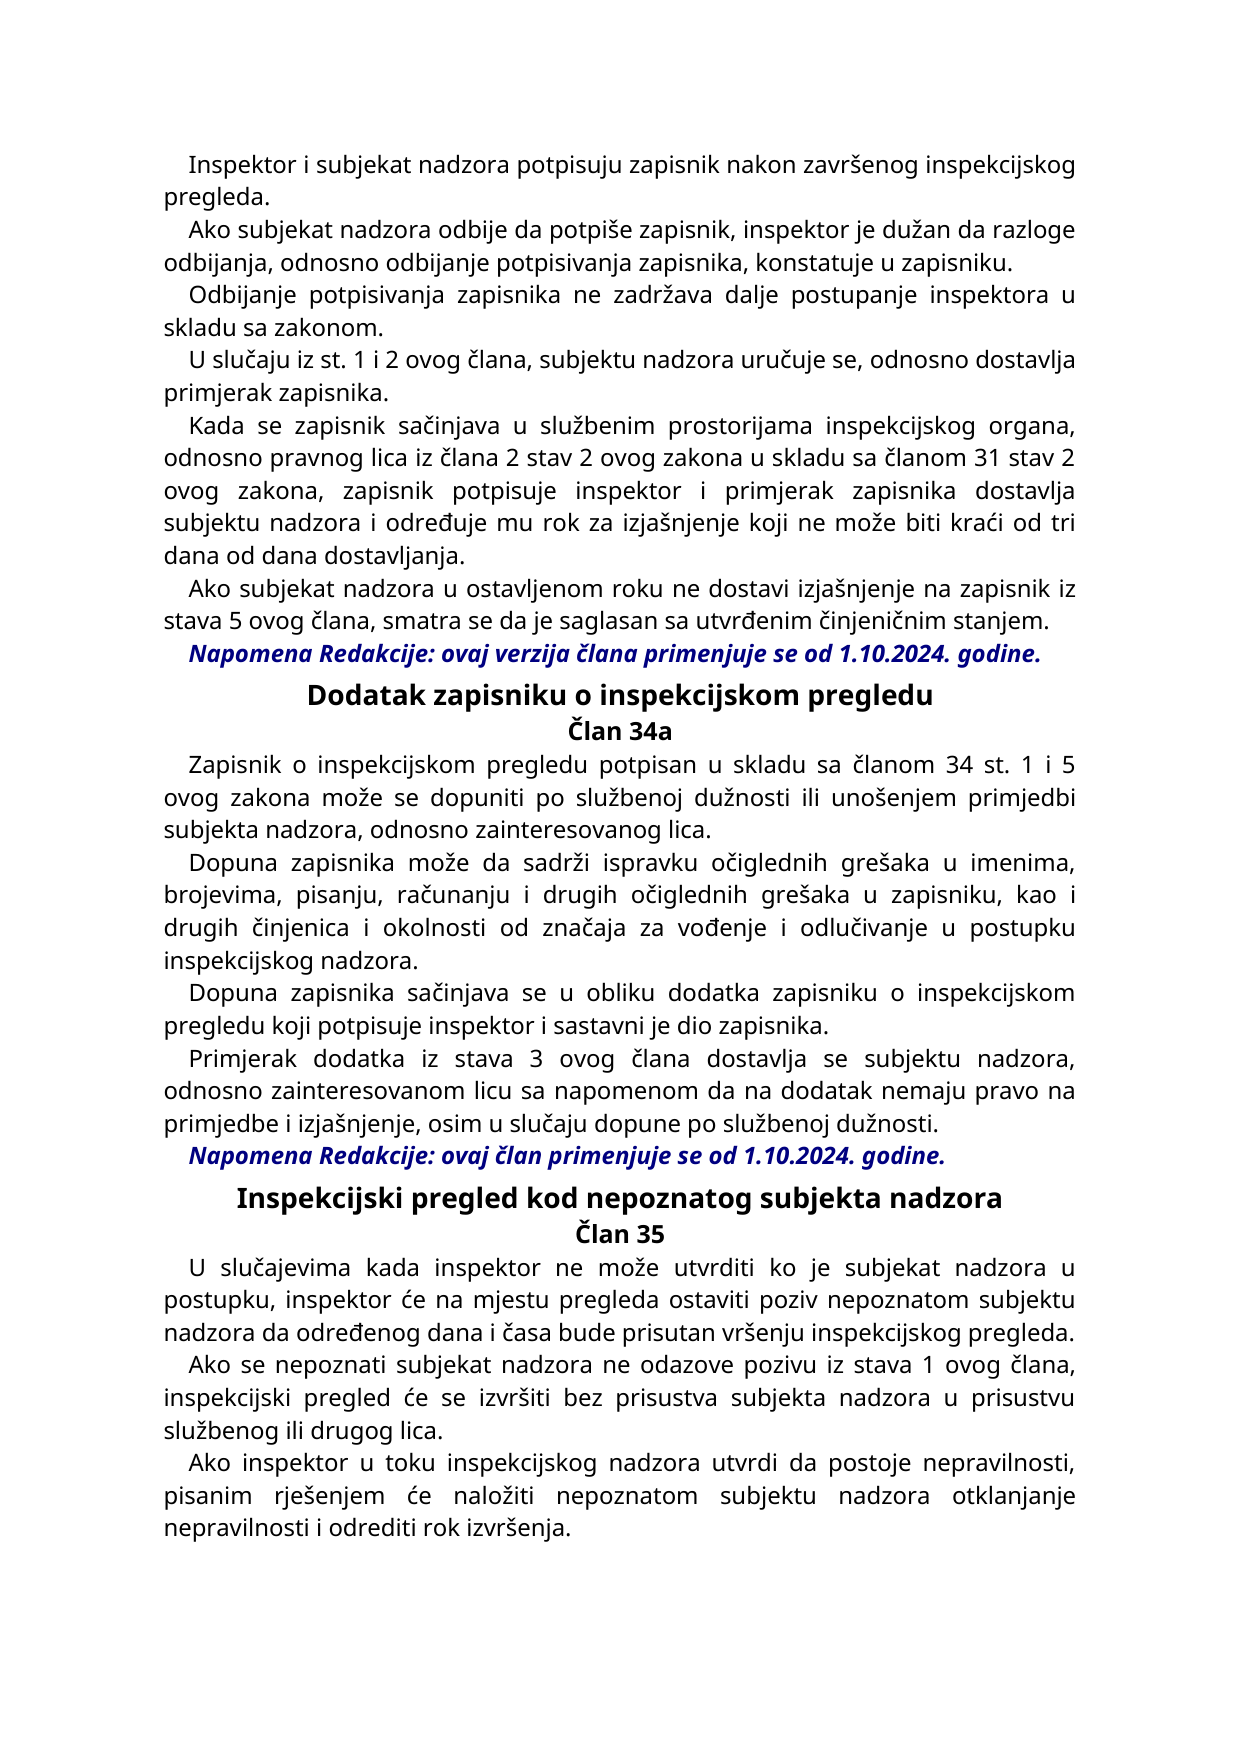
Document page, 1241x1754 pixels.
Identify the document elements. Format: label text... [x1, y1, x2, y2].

text Dodatak zapisniku o inspekcijskom pregledu [148, 676, 1093, 714]
text Ako inspektor u toku inspekcijskog nadzora utvrdi da postoje nepravilnosti, pisanim rješenjem će naložiti nepoznatom subjektu nadzora otklanjanje nepravilnosti i odrediti rok izvršenja. [163, 1446, 1077, 1544]
text U slučajevima kada inspektor ne može utvrditi ko je subjekat nadzora u postupku, inspektor će na mjestu pregleda ostaviti poziv nepoznatom subjektu nadzora da određenog dana i časa bude prisutan vršenju inspekcijskog pregleda. [163, 1250, 1077, 1348]
text Inspektor i subjekat nadzora potpisuju zapisnik nakon završenog inspekcijskog pregleda. [163, 148, 1077, 213]
text Ako se nepoznati subjekat nadzora ne odazove pozivu iz stava 1 ovog člana, inspekcijski pregled će se izvršiti bez prisustva subjekta nadzora u prisustvu službenog ili drugog lica. [163, 1348, 1077, 1446]
text Dopuna zapisnika sačinjava se u obliku dodatka zapisniku o inspekcijskom pregledu koji potpisuje inspektor i sastavni je dio zapisnika. [163, 976, 1077, 1041]
text Ako subjekat nadzora odbije da potpiše zapisnik, inspektor je dužan da razloge odbijanja, odnosno odbijanje potpisivanja zapisnika, konstatuje u zapisniku. [163, 213, 1077, 278]
text Primjerak dodatka iz stava 3 ovog člana dostavlja se subjektu nadzora, odnosno zainteresovanom licu sa napomenom da na dodatak nemaju pravo na primjedbe i izjašnjenje, osim u slučaju dopune po službenoj dužnosti. [163, 1041, 1077, 1139]
text U slučaju iz st. 1 i 2 ovog člana, subjektu nadzora uručuje se, odnosno dostavlja primjerak zapisnika. [163, 343, 1077, 408]
text Zapisnik o inspekcijskom pregledu potpisan u skladu sa članom 34 st. 1 i 5 ovog zakona može se dopuniti po službenoj dužnosti ili unošenjem primjedbi subjekta nadzora, odnosno zainteresovanog lica. [163, 748, 1077, 846]
text Napomena Redakcije: ovaj član primenjuje se od 1.10.2024. godine. [163, 1139, 1077, 1172]
text Dopuna zapisnika može da sadrži ispravku očiglednih grešaka u imenima, brojevima, pisanju, računanju i drugih očiglednih grešaka u zapisniku, kao i drugih činjenica i okolnosti od značaja za vođenje i odlučivanje u postupku inspekcijskog nadzora. [163, 846, 1077, 976]
text Ako subjekat nadzora u ostavljenom roku ne dostavi izjašnjenje na zapisnik iz stava 5 ovog člana, smatra se da je saglasan sa utvrđenim činjeničnim stanjem. [163, 571, 1077, 637]
text Kada se zapisnik sačinjava u službenim prostorijama inspekcijskog organa, odnosno pravnog lica iz člana 2 stav 2 ovog zakona u skladu sa članom 31 stav 2 ovog zakona, zapisnik potpisuje inspektor i primjerak zapisnika dostavlja subjektu nadzora i određuje mu rok za izjašnjenje koji ne može biti kraći od tri dana od dana dostavljanja. [163, 408, 1077, 571]
text Član 34a [148, 714, 1093, 748]
text Napomena Redakcije: ovaj verzija člana primenjuje se od 1.10.2024. godine. [163, 637, 1077, 669]
text Inspekcijski pregled kod nepoznatog subjekta nadzora [148, 1178, 1093, 1216]
text Član 35 [148, 1216, 1093, 1250]
text Odbijanje potpisivanja zapisnika ne zadržava dalje postupanje inspektora u skladu sa zakonom. [163, 278, 1077, 343]
